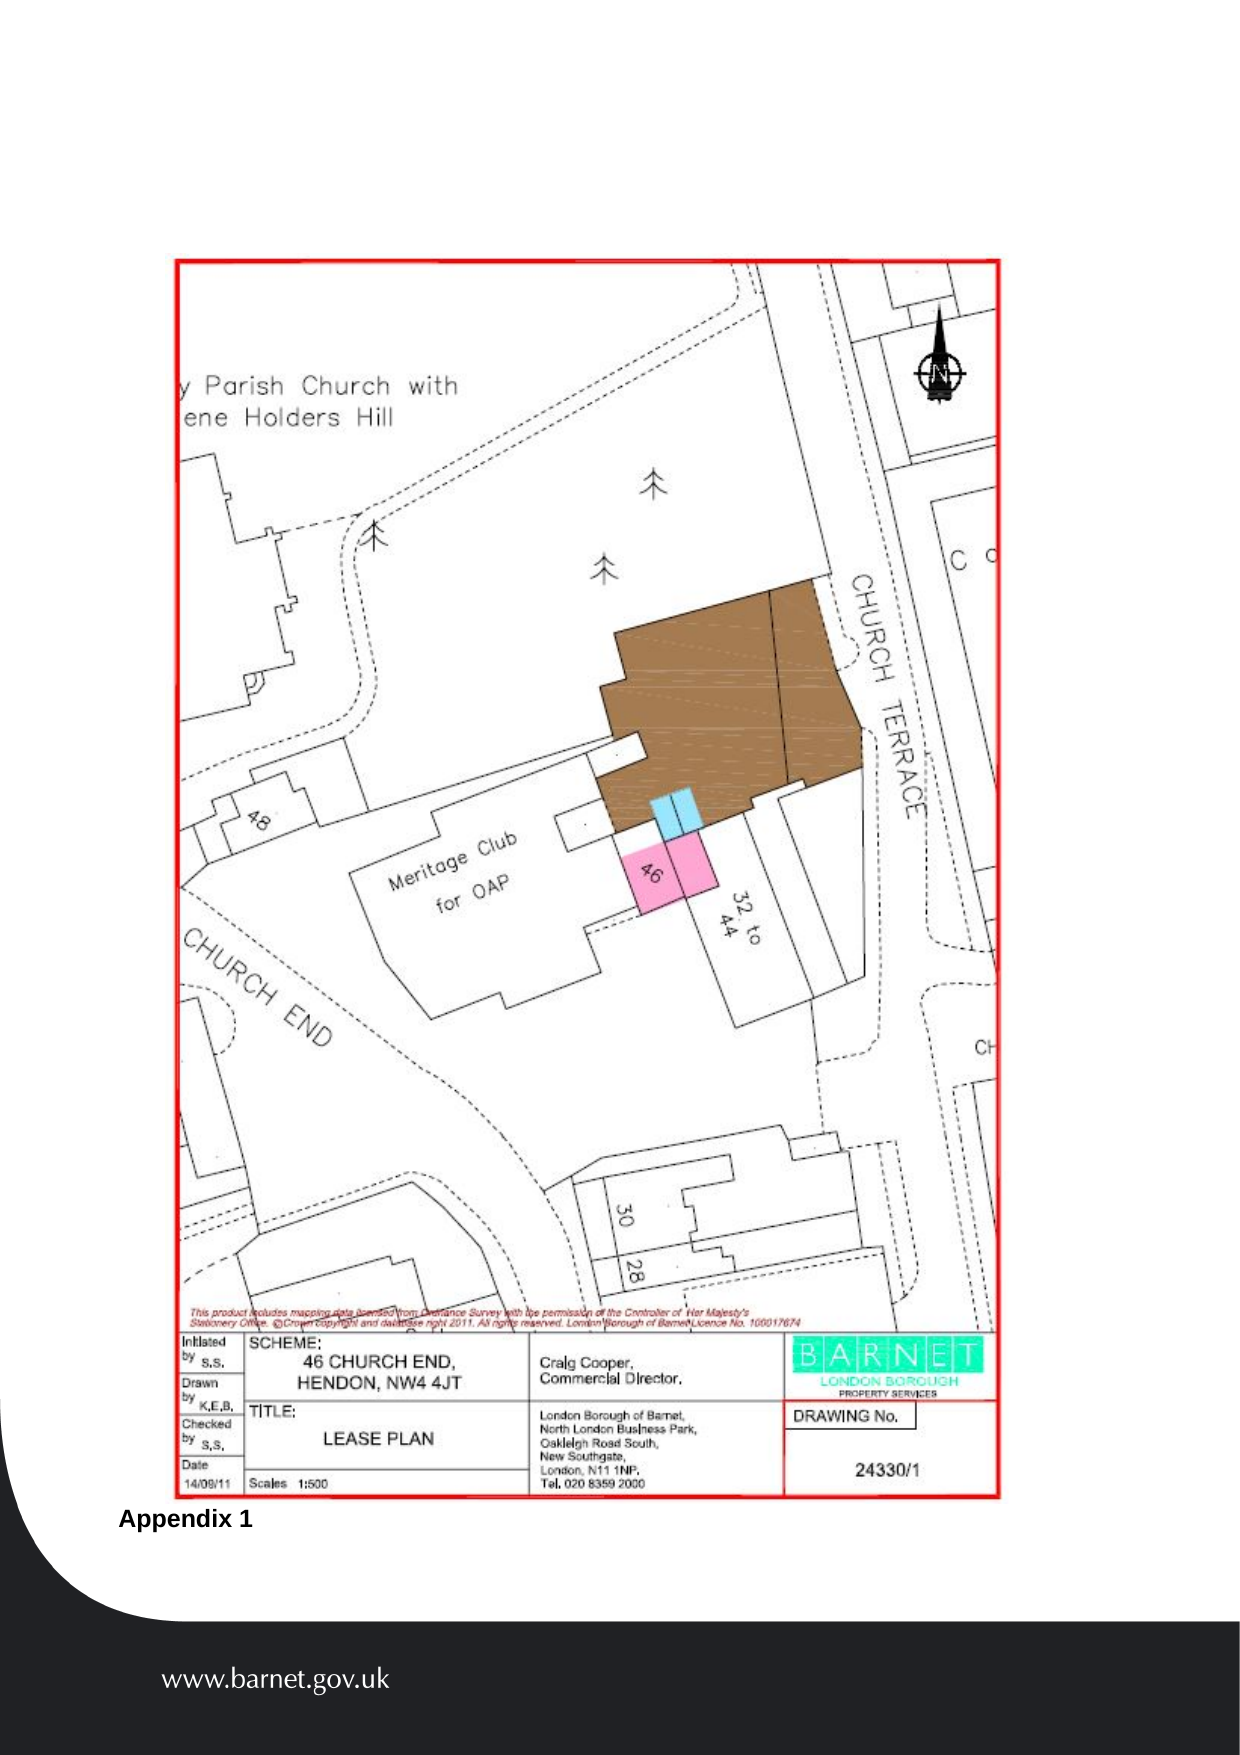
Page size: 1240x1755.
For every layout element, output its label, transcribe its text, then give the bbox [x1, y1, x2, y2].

text Appendix 1 [118, 307, 1121, 1532]
